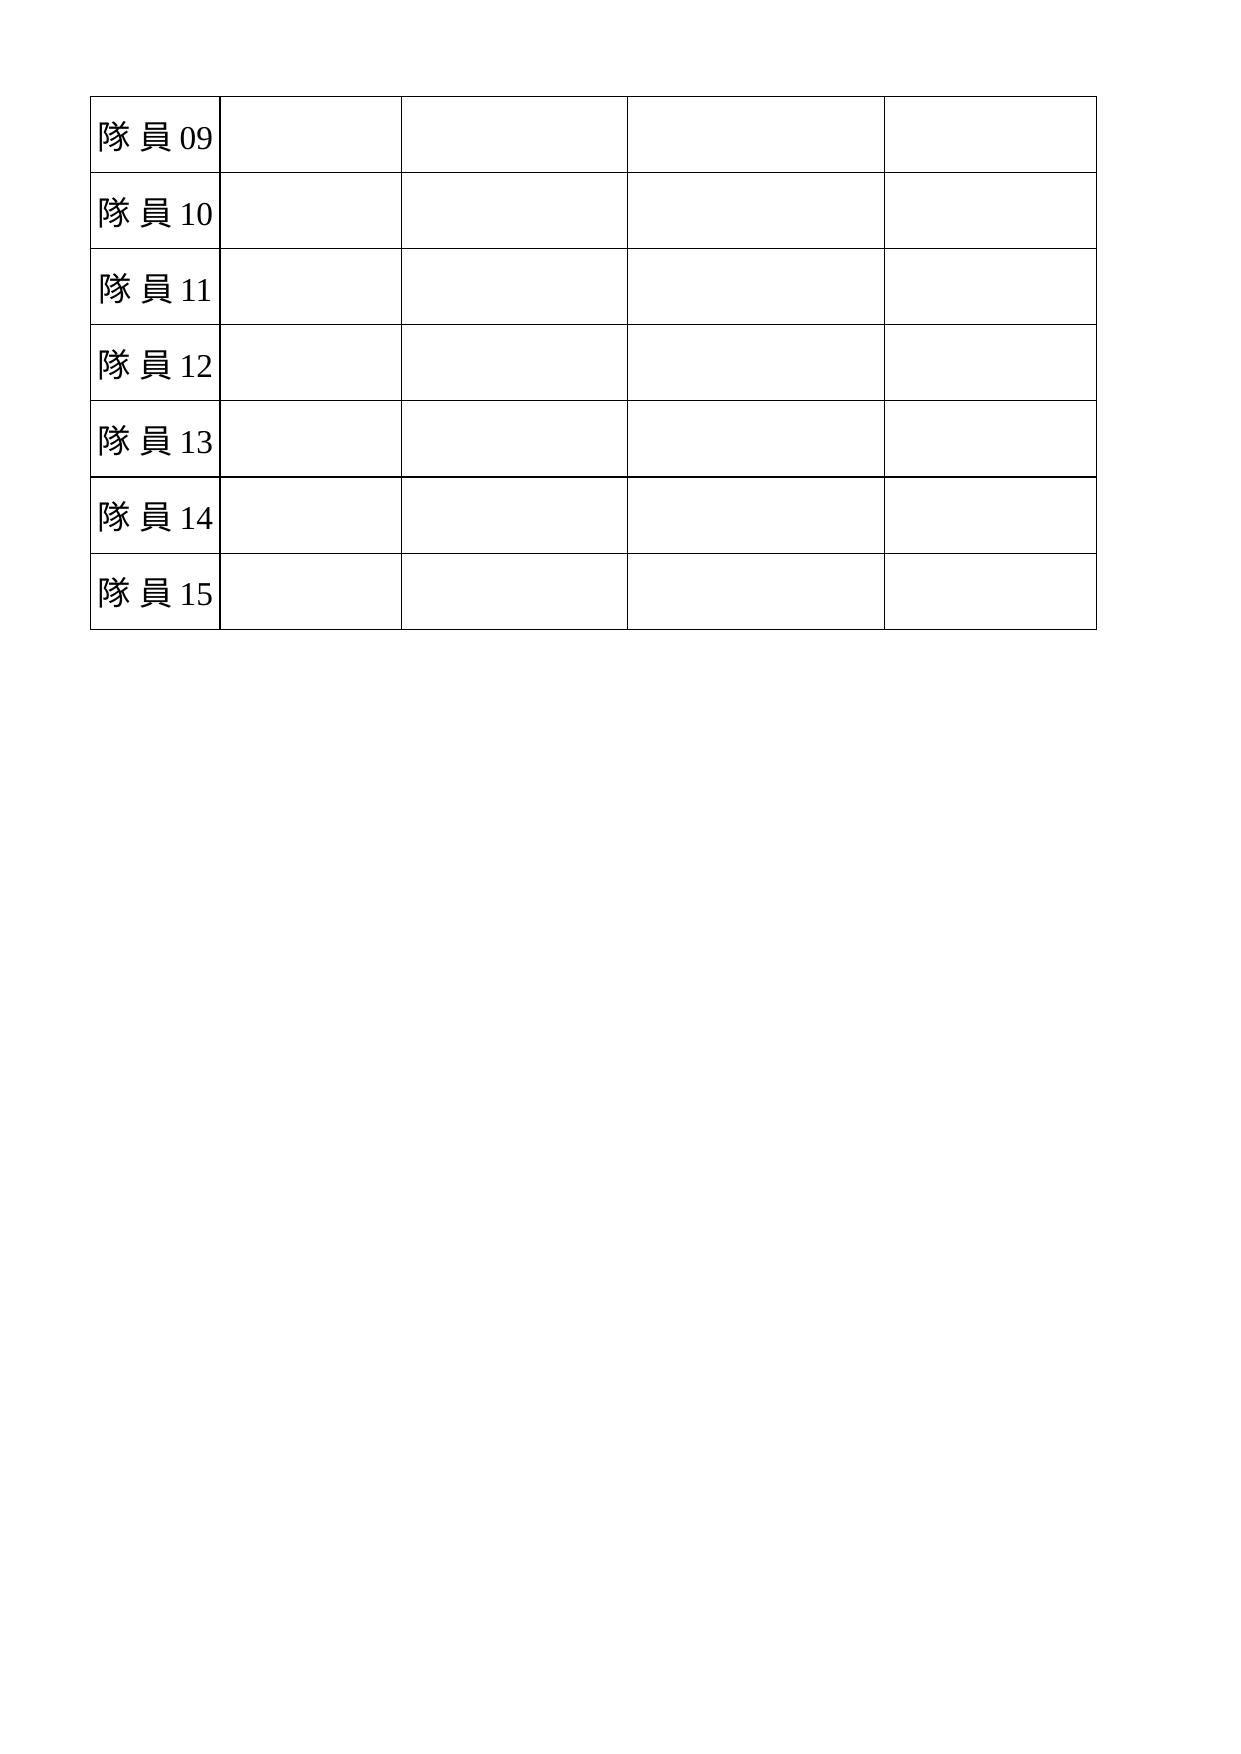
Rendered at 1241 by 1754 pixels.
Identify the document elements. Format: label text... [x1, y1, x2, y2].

table_cell [402, 97, 627, 172]
table_cell [628, 97, 884, 172]
table_cell [628, 554, 884, 628]
table_cell [628, 401, 884, 476]
table_cell 隊 員10 [91, 173, 219, 248]
table_cell [885, 325, 1096, 400]
table_cell [221, 554, 401, 628]
table_cell [402, 478, 627, 552]
table_cell [221, 173, 401, 248]
table_cell 隊 員15 [91, 554, 219, 628]
table_cell [885, 97, 1096, 172]
table_cell [221, 249, 401, 324]
table_cell 隊 員11 [91, 249, 219, 324]
table_cell [221, 478, 401, 552]
table_cell [221, 325, 401, 400]
table_cell [885, 249, 1096, 324]
table_cell [402, 401, 627, 476]
table_cell [402, 249, 627, 324]
table_cell [402, 325, 627, 400]
table_cell [885, 173, 1096, 248]
table_cell [885, 401, 1096, 476]
table_cell 隊 員12 [91, 325, 219, 400]
table_cell 隊 員09 [91, 97, 219, 172]
table_cell [402, 173, 627, 248]
table_cell [628, 249, 884, 324]
table_cell [628, 325, 884, 400]
table_cell [402, 554, 627, 628]
table_cell [628, 478, 884, 552]
table_cell 隊 員14 [91, 478, 219, 552]
table_cell [221, 401, 401, 476]
table_cell [628, 173, 884, 248]
table_cell [885, 478, 1096, 552]
table_cell 隊 員13 [91, 401, 219, 476]
table_cell [885, 554, 1096, 628]
table_cell [221, 97, 401, 172]
